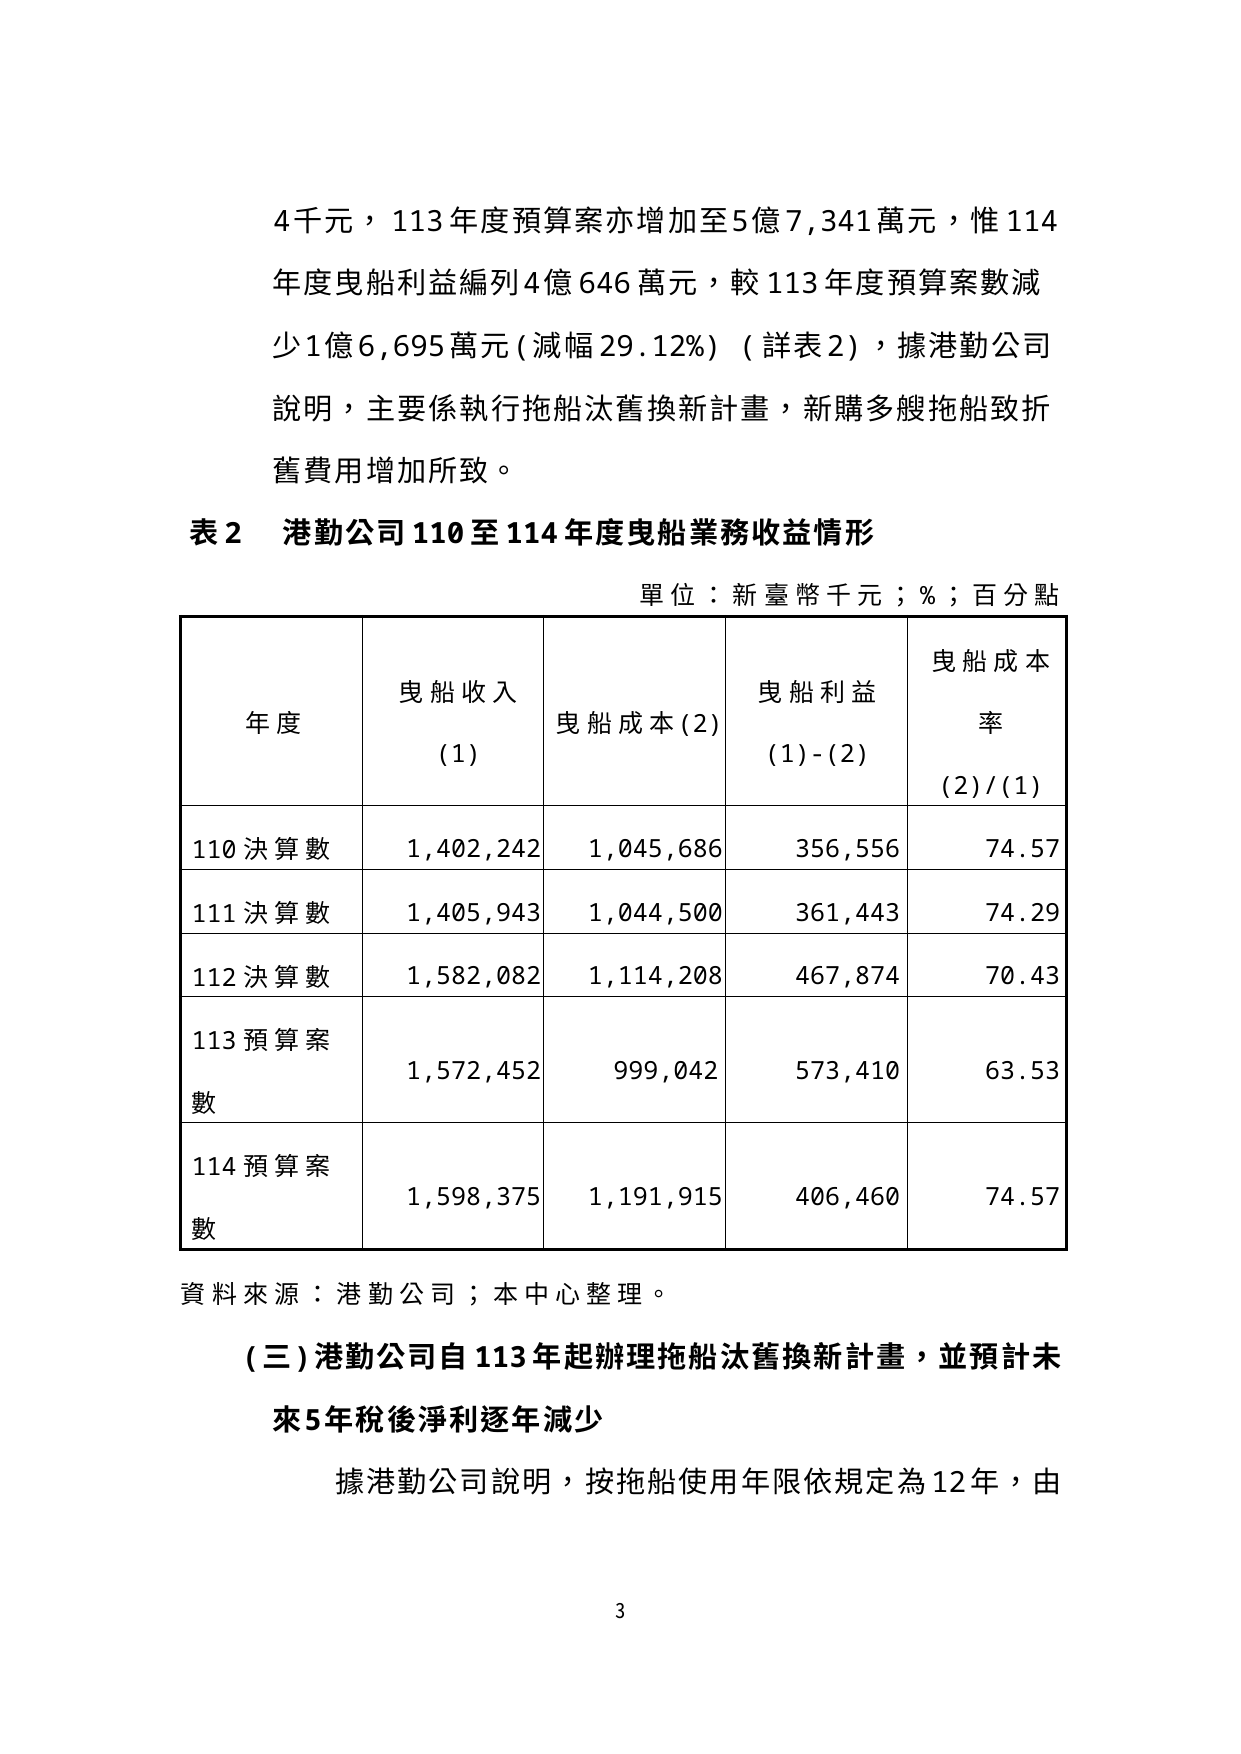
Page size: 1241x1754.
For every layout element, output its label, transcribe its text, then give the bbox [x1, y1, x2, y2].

text (三)港勤公司自113年起辦理拖船汰舊換新計畫，並預計未來5年稅後淨利逐年減少 [236, 1314, 1063, 1439]
table_cell 112決算數 [182, 934, 362, 996]
table_cell 999,042 [544, 997, 725, 1122]
text 資料來源：港勤公司；本中心整理。 [174, 1251, 1063, 1314]
table_cell 63.53 [908, 997, 1065, 1122]
table_cell 573,410 [726, 997, 907, 1122]
table_cell 1,405,943 [363, 870, 543, 932]
table_cell 361,443 [726, 870, 907, 932]
table_cell 1,402,242 [363, 806, 543, 869]
table_cell 467,874 [726, 934, 907, 996]
table_cell 356,556 [726, 806, 907, 869]
table_header 年度 [182, 618, 362, 805]
table_cell 1,045,686 [544, 806, 725, 869]
text 4千元，113年度預算案亦增加至5億7,341萬元，惟114年度曳船利益編列4億646萬元，較113年度預算案數減少1億6,695萬元(減幅29.12%) (詳表2)，據港勤公司說明，主要係執行拖船汰舊換新計畫，新購多艘拖船致折舊費用增加所致。 [266, 177, 1063, 490]
text 據港勤公司說明，按拖船使用年限依規定為12年，由於老舊拖船油耗高、馬力不足及安全性等問題，爰自113年辦理汰舊換新計劃，規劃於113至116年購置新船以汰換7艘船齡達30年以上之拖船(詳附表3)，估計購船總經費23億元；另預估113至117年度稅後淨利逐年減少，由113年度4.28億元逐年降至117年度2.28億元，並推算未來113至117年度營運活動所產生之自有現金，扣除各年度造船支出後，至117年底期末現金及約當現金餘額23.69億元(詳表4)，至該汰換計畫對公司財務業務之影響部分，預計113至117年因折舊費用逐年增加，使得年度營業支出隨同增加，另因該計畫係性質屬汰舊換新計畫，故並不影響營業收入。 [266, 1439, 1063, 1501]
table_cell 1,114,208 [544, 934, 725, 996]
table_header 曳船成本率 (2)/(1) [908, 618, 1065, 805]
table_cell 1,044,500 [544, 870, 725, 932]
table_cell 74.57 [908, 806, 1065, 869]
table_cell 1,572,452 [363, 997, 543, 1122]
table_header 曳船利益 (1)-(2) [726, 618, 907, 805]
table_cell 74.57 [908, 1123, 1065, 1248]
table_cell 110決算數 [182, 806, 362, 869]
table_header 曳船成本(2) [544, 618, 725, 805]
table_header 曳船收入(1) [363, 618, 543, 805]
table_cell 111決算數 [182, 870, 362, 932]
table_cell 74.29 [908, 870, 1065, 932]
table_cell 1,598,375 [363, 1123, 543, 1248]
table_cell 1,191,915 [544, 1123, 725, 1248]
table_cell 114預算案數 [182, 1123, 362, 1248]
table_cell 406,460 [726, 1123, 907, 1248]
table_cell 1,582,082 [363, 934, 543, 996]
text 單位：新臺幣千元；%；百分點 [177, 552, 1063, 615]
table_cell 113預算案數 [182, 997, 362, 1122]
text 表2 港勤公司110至114年度曳船業務收益情形 [178, 490, 1063, 552]
table_cell 70.43 [908, 934, 1065, 996]
